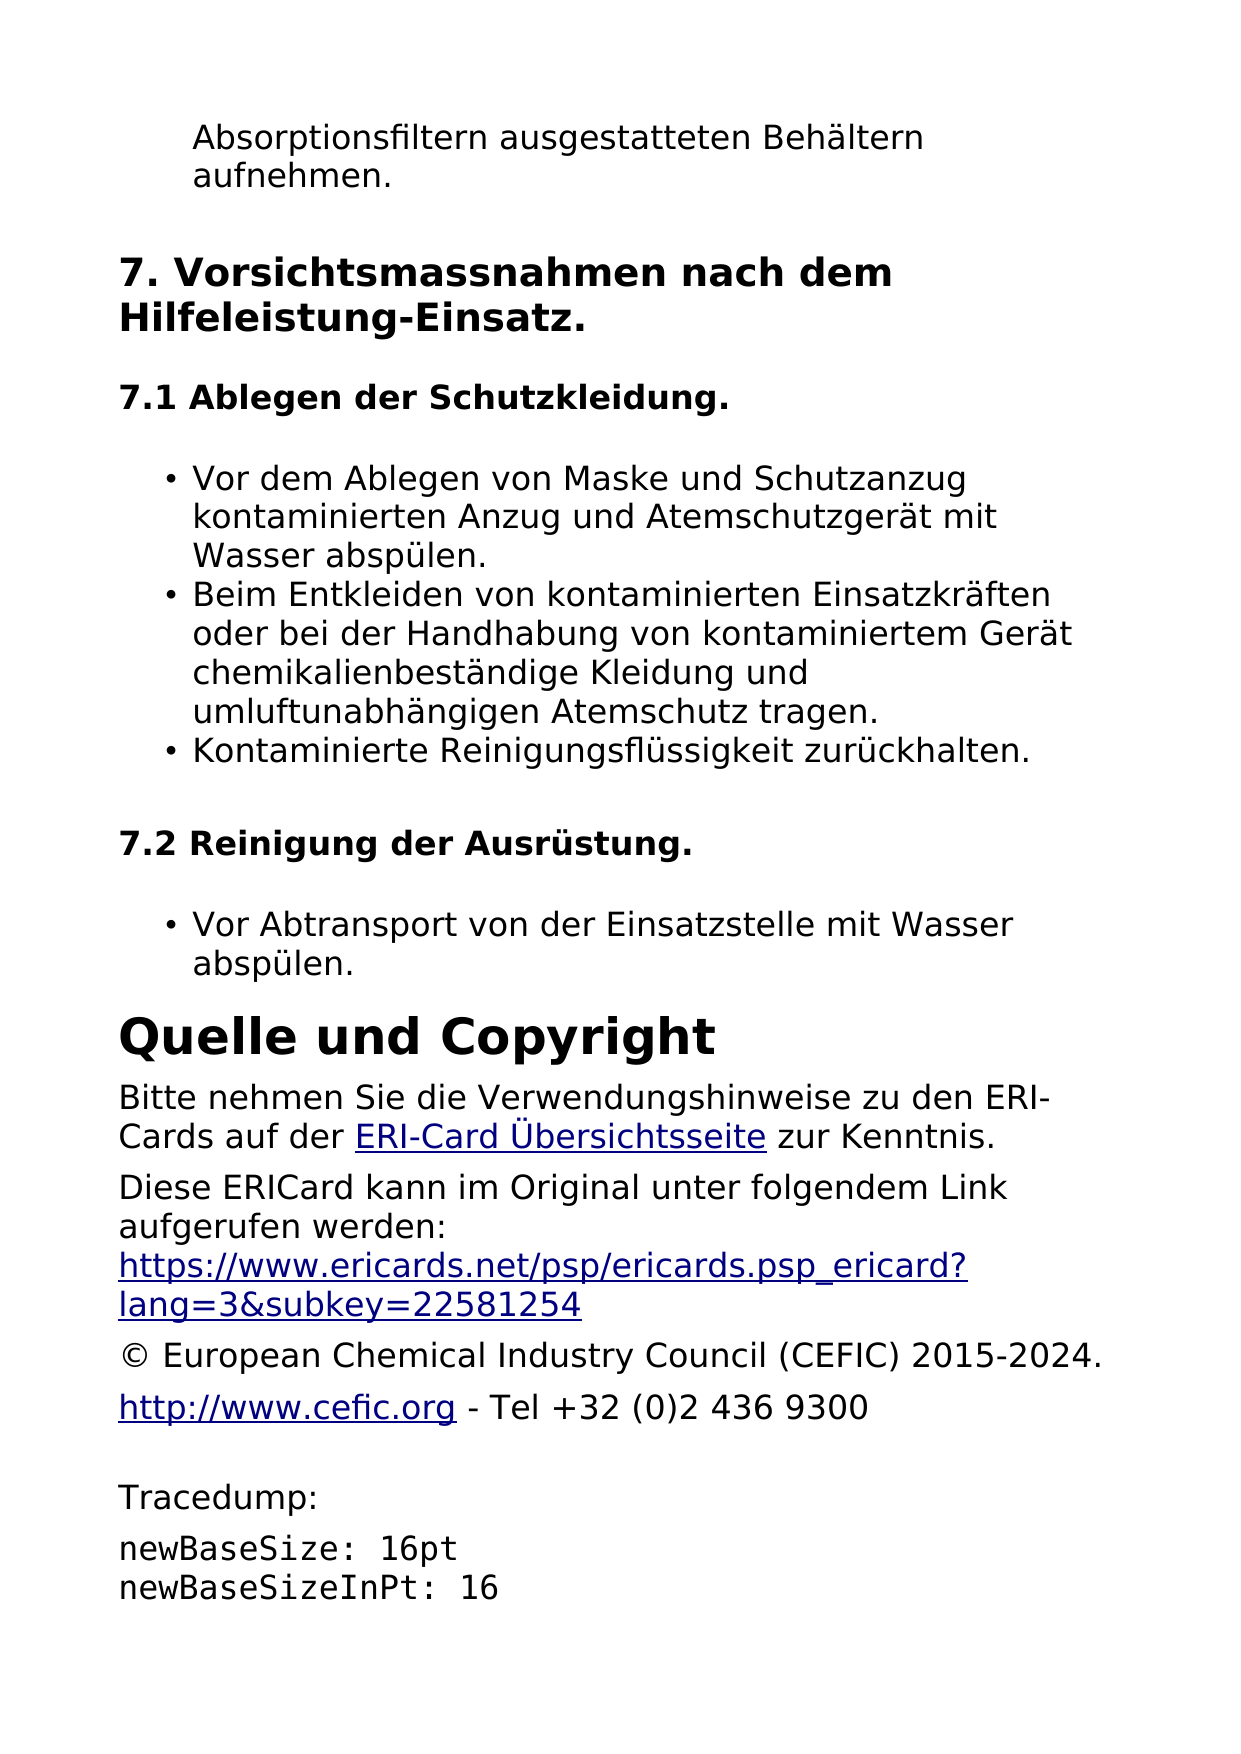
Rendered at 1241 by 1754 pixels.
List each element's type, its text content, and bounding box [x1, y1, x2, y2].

subtitle Quelle und Copyright [118, 1008, 1122, 1066]
text newBaseSize: 16pt newBaseSizeInPt: 16 [118, 1530, 1122, 1607]
subtitle 7.2 Reinigung der Ausrüstung. [118, 824, 1122, 863]
list Beim Entkleiden von kontaminierten Einsatzkräften oder bei der Handhabung von kontaminiertem Gerät chemikalienbeständige Kleidung und umluftunabhängigen Atemschutz tragen. [177, 576, 1122, 731]
text © European Chemical Industry Council (CEFIC) 2015-2024. [118, 1337, 1122, 1376]
subtitle 7. Vorsichtsmassnahmen nach dem Hilfeleistung-Einsatz. [118, 250, 1122, 341]
subtitle 7.1 Ablegen der Schutzkleidung. [118, 378, 1122, 417]
list Absorptionsfiltern ausgestatteten Behältern aufnehmen. [177, 118, 1122, 196]
text Bitte nehmen Sie die Verwendungshinweise zu den ERI-Cards auf der ERI-Card Übersichtsseite zur Kenntnis. [118, 1079, 1122, 1156]
text http://www.cefic.org - Tel +32 (0)2 436 9300 [118, 1388, 1122, 1427]
list Vor dem Ablegen von Maske und Schutzanzug kontaminierten Anzug und Atemschutzgerät mit Wasser abspülen. [177, 459, 1122, 576]
list Kontaminierte Reinigungsflüssigkeit zurückhalten. [177, 731, 1122, 770]
list Vor Abtransport von der Einsatzstelle mit Wasser abspülen. [177, 905, 1122, 983]
text Tracedump: [118, 1439, 1122, 1517]
text Diese ERICard kann im Original unter folgendem Link aufgerufen werden: https://www.ericards.net/psp/ericards.psp_ericard?lang=3&subkey=22581254 [118, 1169, 1122, 1324]
